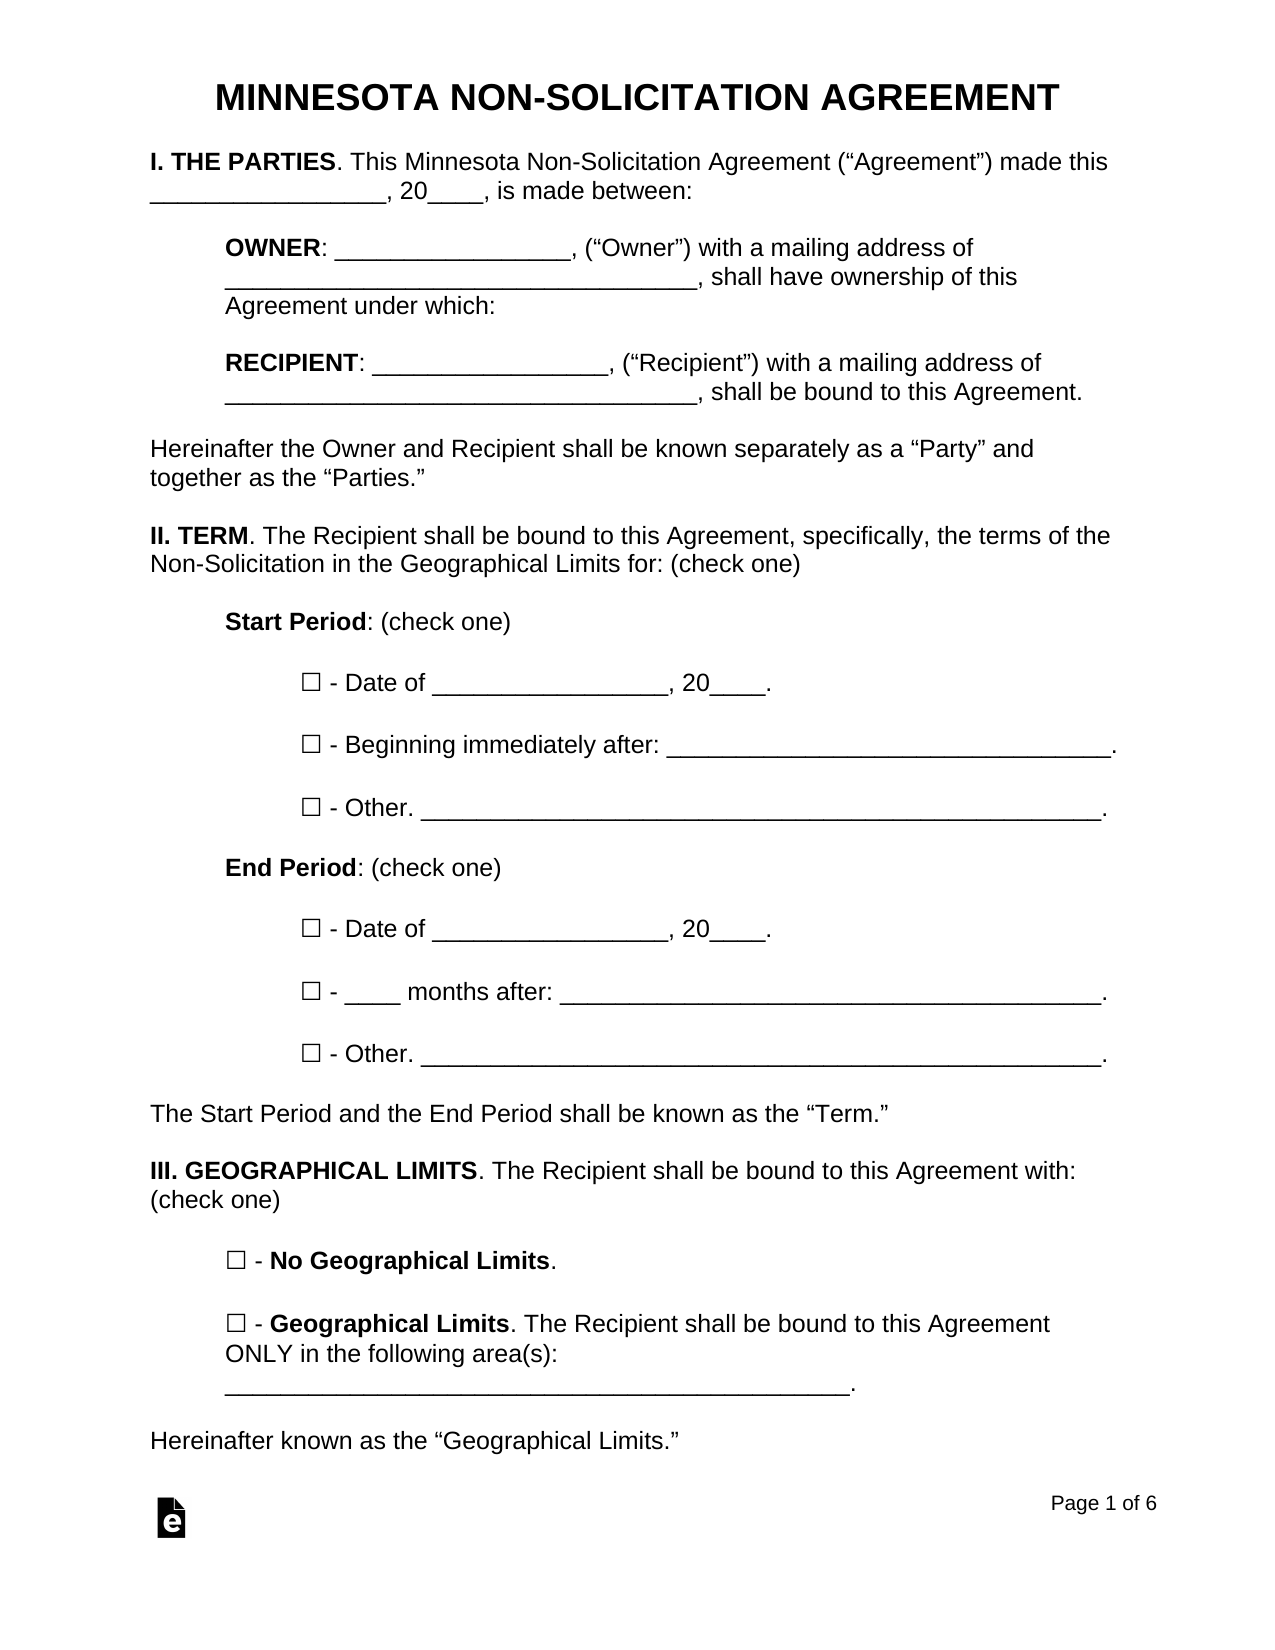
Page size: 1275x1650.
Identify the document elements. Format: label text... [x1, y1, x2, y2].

text ☐ - Date of _________________, 20____. [300, 910, 1125, 944]
text MINNESOTA NON-SOLICITATION AGREEMENT [150, 75, 1125, 118]
text I. THE PARTIES. This Minnesota Non-Solicitation Agreement (“Agreement”) made this _________________, 20____, is made between: [150, 147, 1125, 204]
text RECIPIENT: _________________, (“Recipient”) with a mailing address of __________________________________, shall be bound to this Agreement. [225, 348, 1125, 406]
text ☐ - Other. _________________________________________________. [300, 790, 1125, 824]
text ☐ - Geographical Limits. The Recipient shall be bound to this Agreement ONLY in the following area(s): _____________________________________________. [225, 1305, 1125, 1397]
text OWNER: _________________, (“Owner”) with a mailing address of __________________________________, shall have ownership of this Agreement under which: [225, 233, 1125, 319]
text ☐ - Beginning immediately after: ________________________________. [300, 727, 1125, 761]
text ☐ - Other. _________________________________________________. [300, 1036, 1125, 1070]
text The Start Period and the End Period shall be known as the “Term.” [150, 1099, 1125, 1127]
text ☐ - Date of _________________, 20____. [300, 664, 1125, 698]
text II. TERM. The Recipient shall be bound to this Agreement, specifically, the terms of the Non-Solicitation in the Geographical Limits for: (check one) [150, 521, 1125, 578]
text Hereinafter the Owner and Recipient shall be known separately as a “Party” and together as the “Parties.” [150, 434, 1125, 492]
text III. GEOGRAPHICAL LIMITS. The Recipient shall be bound to this Agreement with: (check one) [150, 1156, 1125, 1214]
text Start Period: (check one) [225, 607, 1125, 636]
text ☐ - No Geographical Limits. [225, 1242, 1125, 1277]
text Hereinafter known as the “Geographical Limits.” [150, 1426, 1125, 1454]
text End Period: (check one) [225, 853, 1125, 882]
text ☐ - ____ months after: _______________________________________. [300, 973, 1125, 1007]
